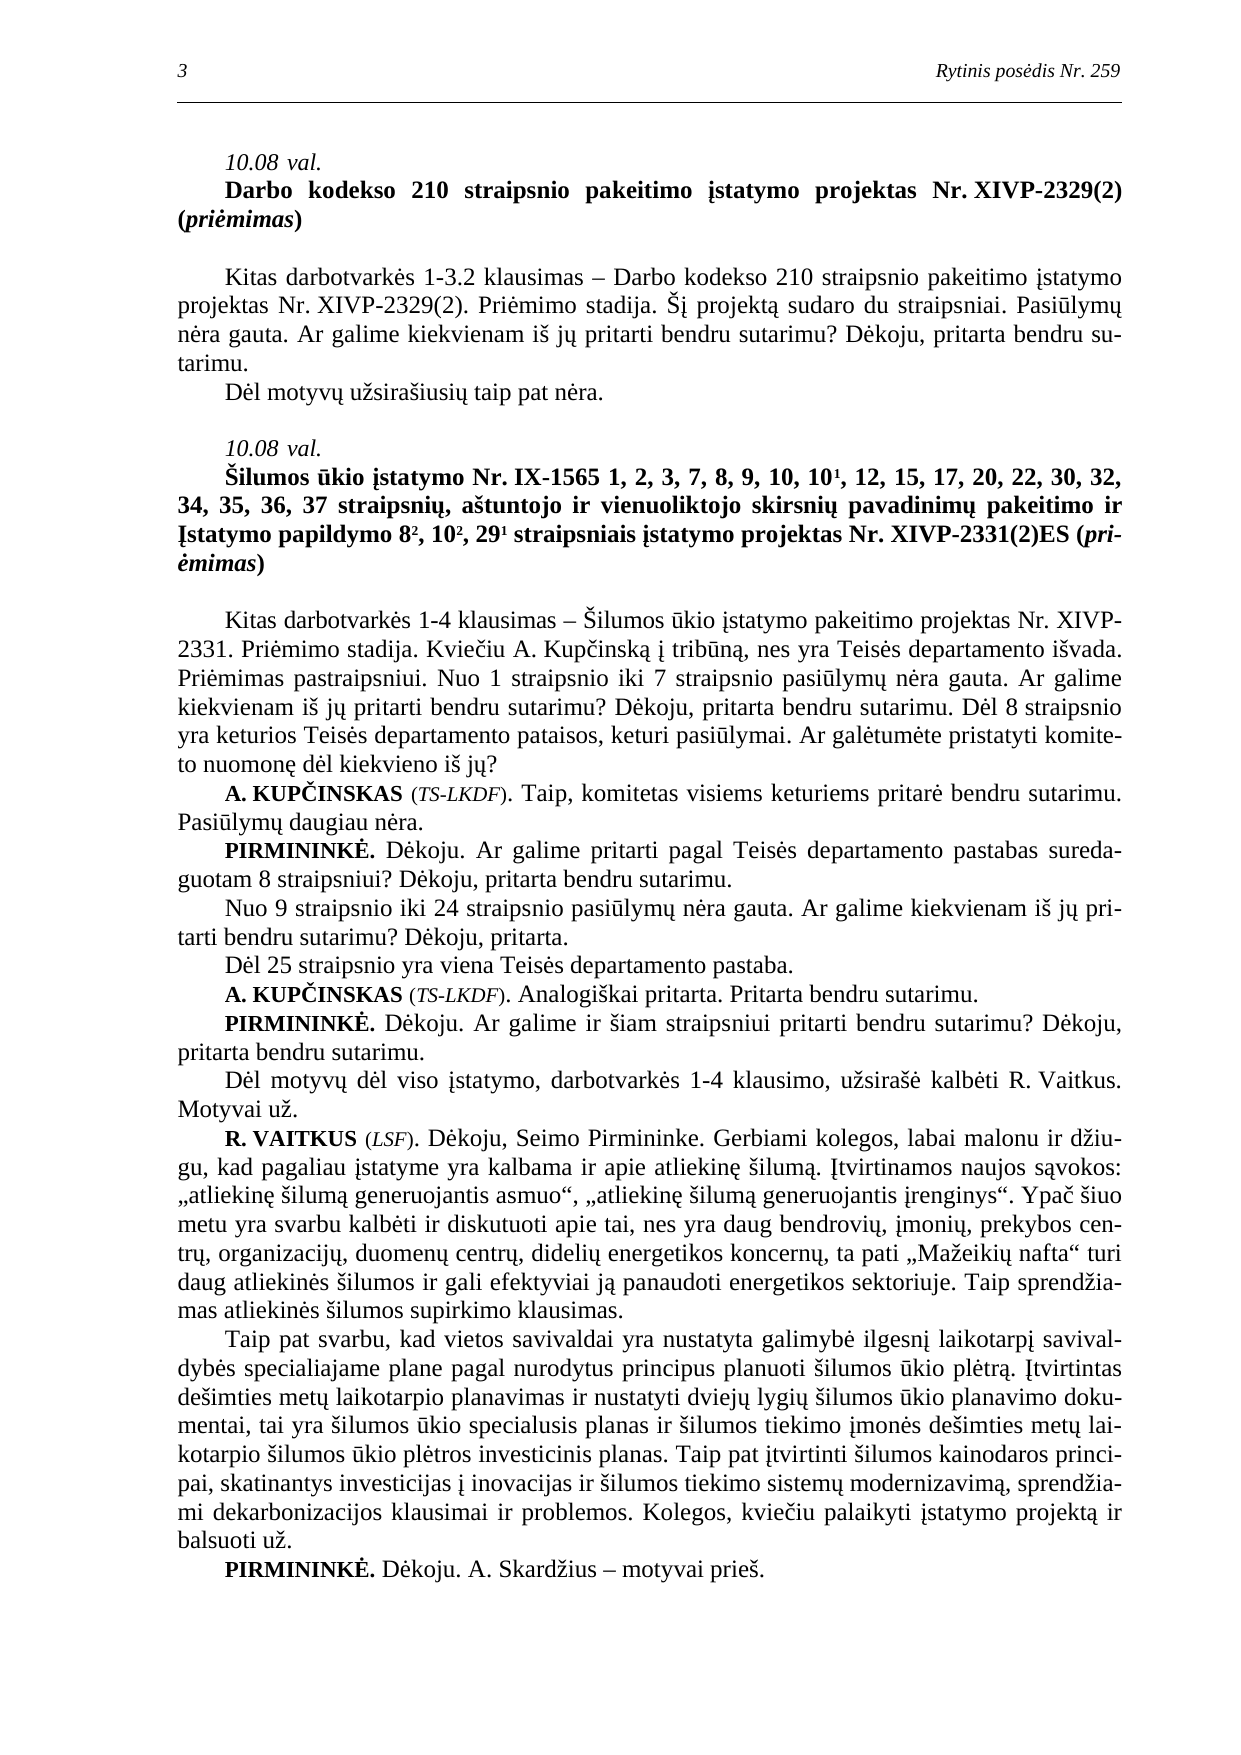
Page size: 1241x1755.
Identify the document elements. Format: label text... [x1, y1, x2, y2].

text 10.08 val. [224, 434, 1122, 462]
text 10.08 val. [224, 148, 1122, 175]
text R. VAITKUS (LSF). Dė­ko­ju, Sei­mo Pir­mi­nin­ke. Ger­bia­mi ko­le­gos, la­bai ma­lo­nu ir džiu­gu, kad pa­ga­liau įsta­ty­me yra kal­ba­ma ir apie at­lie­ki­nę ši­lu­mą. Įtvir­ti­na­mos nau­jos są­vo­kos: „at­lie­ki­nę ši­lu­mą ge­ne­ruo­jan­tis as­muo“, „at­lie­ki­nę ši­lu­mą ge­ne­ruo­jan­tis įren­gi­nys“. Ypač šiuo me­tu yra svar­bu kal­bė­ti ir dis­ku­tuo­ti apie tai, nes yra daug ben­dro­vių, įmo­nių, pre­ky­bos cen­trų, or­ga­ni­za­ci­jų, duo­me­nų cen­trų, di­de­lių ener­ge­ti­kos kon­cer­nų, ta pa­ti „Ma­žei­kių naf­ta“ tu­ri daug at­lie­ki­nės ši­lu­mos ir ga­li efek­ty­viai ją pa­nau­do­ti ener­ge­ti­kos sek­to­riu­je. Taip spren­džia­mas at­lie­ki­nės ši­lu­mos su­pir­ki­mo klau­si­mas. [177, 1123, 1122, 1324]
text Dar­bo ko­dek­so 210 straips­nio pa­kei­ti­mo įsta­ty­mo pro­jek­tas Nr. XIVP-2329(2) (priėmi­mas) [177, 175, 1122, 233]
text Ki­tas dar­bo­tvarkės 1-3.2 klau­si­mas – Dar­bo ko­dek­so 210 straips­nio pa­kei­ti­mo įsta­ty­mo pro­jek­tas Nr. XIVP-2329(2). Pri­ėmi­mo sta­di­ja. Šį pro­jek­tą su­da­ro du straips­niai. Pa­siū­ly­mų nė­ra gau­ta. Ar ga­li­me kiek­vie­nam iš jų pri­tar­ti ben­dru su­ta­ri­mu? Dė­ko­ju, pri­tar­ta ben­dru su­tari­mu. [177, 262, 1122, 377]
text Nuo 9 straips­nio iki 24 straips­nio pa­siū­ly­mų nė­ra gau­ta. Ar ga­li­me kiek­vie­nam iš jų pri­tar­ti ben­dru su­ta­ri­mu? Dė­ko­ju, pri­tar­ta. [177, 893, 1122, 950]
text Ši­lu­mos ūkio įsta­ty­mo Nr. IX-1565 1, 2, 3, 7, 8, 9, 10, 101, 12, 15, 17, 20, 22, 30, 32, 34, 35, 36, 37 straips­nių, aš­tun­to­jo ir vie­nuo­lik­to­jo skir­snių pa­va­di­ni­mų pa­kei­ti­mo ir Įsta­ty­mo pa­pil­dy­mo 82, 102, 291 straips­niais įsta­ty­mo pro­jek­tas Nr. XIVP-2331(2)ES (pri­ėmi­mas) [177, 462, 1122, 577]
text A. KUPČINSKAS (TS-LKDF). Ana­lo­giš­kai pri­tar­ta. Pri­tar­ta ben­dru su­ta­ri­mu. [177, 979, 1122, 1008]
text Dėl 25 straips­nio yra vie­na Tei­sės de­par­ta­men­to pa­sta­ba. [177, 950, 1122, 979]
text Dėl mo­ty­vų dėl vi­so įsta­ty­mo, dar­bo­tvarkės 1-4 klau­si­mo, už­si­ra­šė kal­bė­ti R. Vait­kus. Mo­ty­vai už. [177, 1065, 1122, 1123]
text PIRMININKĖ. Dė­ko­ju. A. Skar­džius – mo­ty­vai prieš. [177, 1554, 1122, 1583]
text PIRMININKĖ. Dė­ko­ju. Ar ga­li­me ir šiam straips­niui pri­tar­ti ben­dru su­ta­ri­mu? Dė­ko­ju, pri­tar­ta ben­dru su­ta­ri­mu. [177, 1008, 1122, 1065]
text A. KUPČINSKAS (TS-LKDF). Taip, ko­mi­te­tas vi­siems ke­tu­riems pri­ta­rė ben­dru su­ta­ri­mu. Pa­siū­ly­mų dau­giau nė­ra. [177, 778, 1122, 835]
text PIRMININKĖ. Dė­ko­ju. Ar ga­li­me pri­tar­ti pa­gal Tei­sės de­par­ta­men­to pa­sta­bas su­re­da­guo­tam 8 straips­niui? Dė­ko­ju, pri­tar­ta ben­dru su­ta­ri­mu. [177, 835, 1122, 893]
text Dėl mo­ty­vų už­si­ra­šiu­sių taip pat nė­ra. [177, 377, 1122, 405]
text Taip pat svar­bu, kad vie­tos sa­vi­val­dai yra nu­sta­ty­ta ga­li­my­bė il­ges­nį lai­ko­tar­pį sa­vi­val­dybės spe­cia­lia­ja­me pla­ne pa­gal nu­ro­dy­tus prin­ci­pus pla­nuo­ti ši­lu­mos ūkio plėt­rą. Įtvir­tin­tas de­šim­ties me­tų lai­ko­tar­pio pla­na­vi­mas ir nu­sta­ty­ti dvie­jų ly­gių ši­lu­mos ūkio pla­na­vi­mo do­ku­men­tai, tai yra ši­lu­mos ūkio spe­cia­lu­sis pla­nas ir ši­lu­mos tie­ki­mo įmo­nės de­šim­ties me­tų lai­ko­tar­pio ši­lu­mos ūkio plėt­ros in­ves­ti­ci­nis pla­nas. Taip pat įtvir­tin­ti ši­lu­mos kai­no­da­ros prin­ci­pai, ska­ti­nan­tys in­ves­ti­ci­jas į ino­va­ci­jas ir ši­lu­mos tie­ki­mo sis­te­mų mo­der­ni­za­vi­mą, spren­džia­mi de­kar­bo­ni­za­ci­jos klau­si­mai ir pro­ble­mos. Ko­le­gos, kvie­čiu pa­lai­ky­ti įsta­ty­mo pro­jek­tą ir bal­suo­ti už. [177, 1324, 1122, 1554]
text Ki­tas dar­bo­tvarkės 1-4 klau­si­mas – Ši­lu­mos ūkio įsta­ty­mo pa­kei­ti­mo pro­jek­tas Nr. XIVP-2331. Pri­ėmi­mo sta­di­ja. Kvie­čiu A. Kup­čins­ką į tri­bū­ną, nes yra Tei­sės de­par­ta­men­to iš­va­da. Pri­ėmi­mas pa­straips­niui. Nuo 1 straips­nio iki 7 straips­nio pa­siū­ly­mų nė­ra gau­ta. Ar ga­li­me kiek­vie­nam iš jų pri­tar­ti ben­dru su­ta­ri­mu? Dė­ko­ju, pri­tar­ta ben­dru su­ta­ri­mu. Dėl 8 straips­nio yra ke­tu­rios Tei­sės de­par­ta­men­to pa­tai­sos, ke­tu­ri pa­siū­ly­mai. Ar ga­lė­tu­mė­te pri­sta­ty­ti ko­mi­te­to nuo­mo­nę dėl kiek­vie­no iš jų? [177, 605, 1122, 778]
